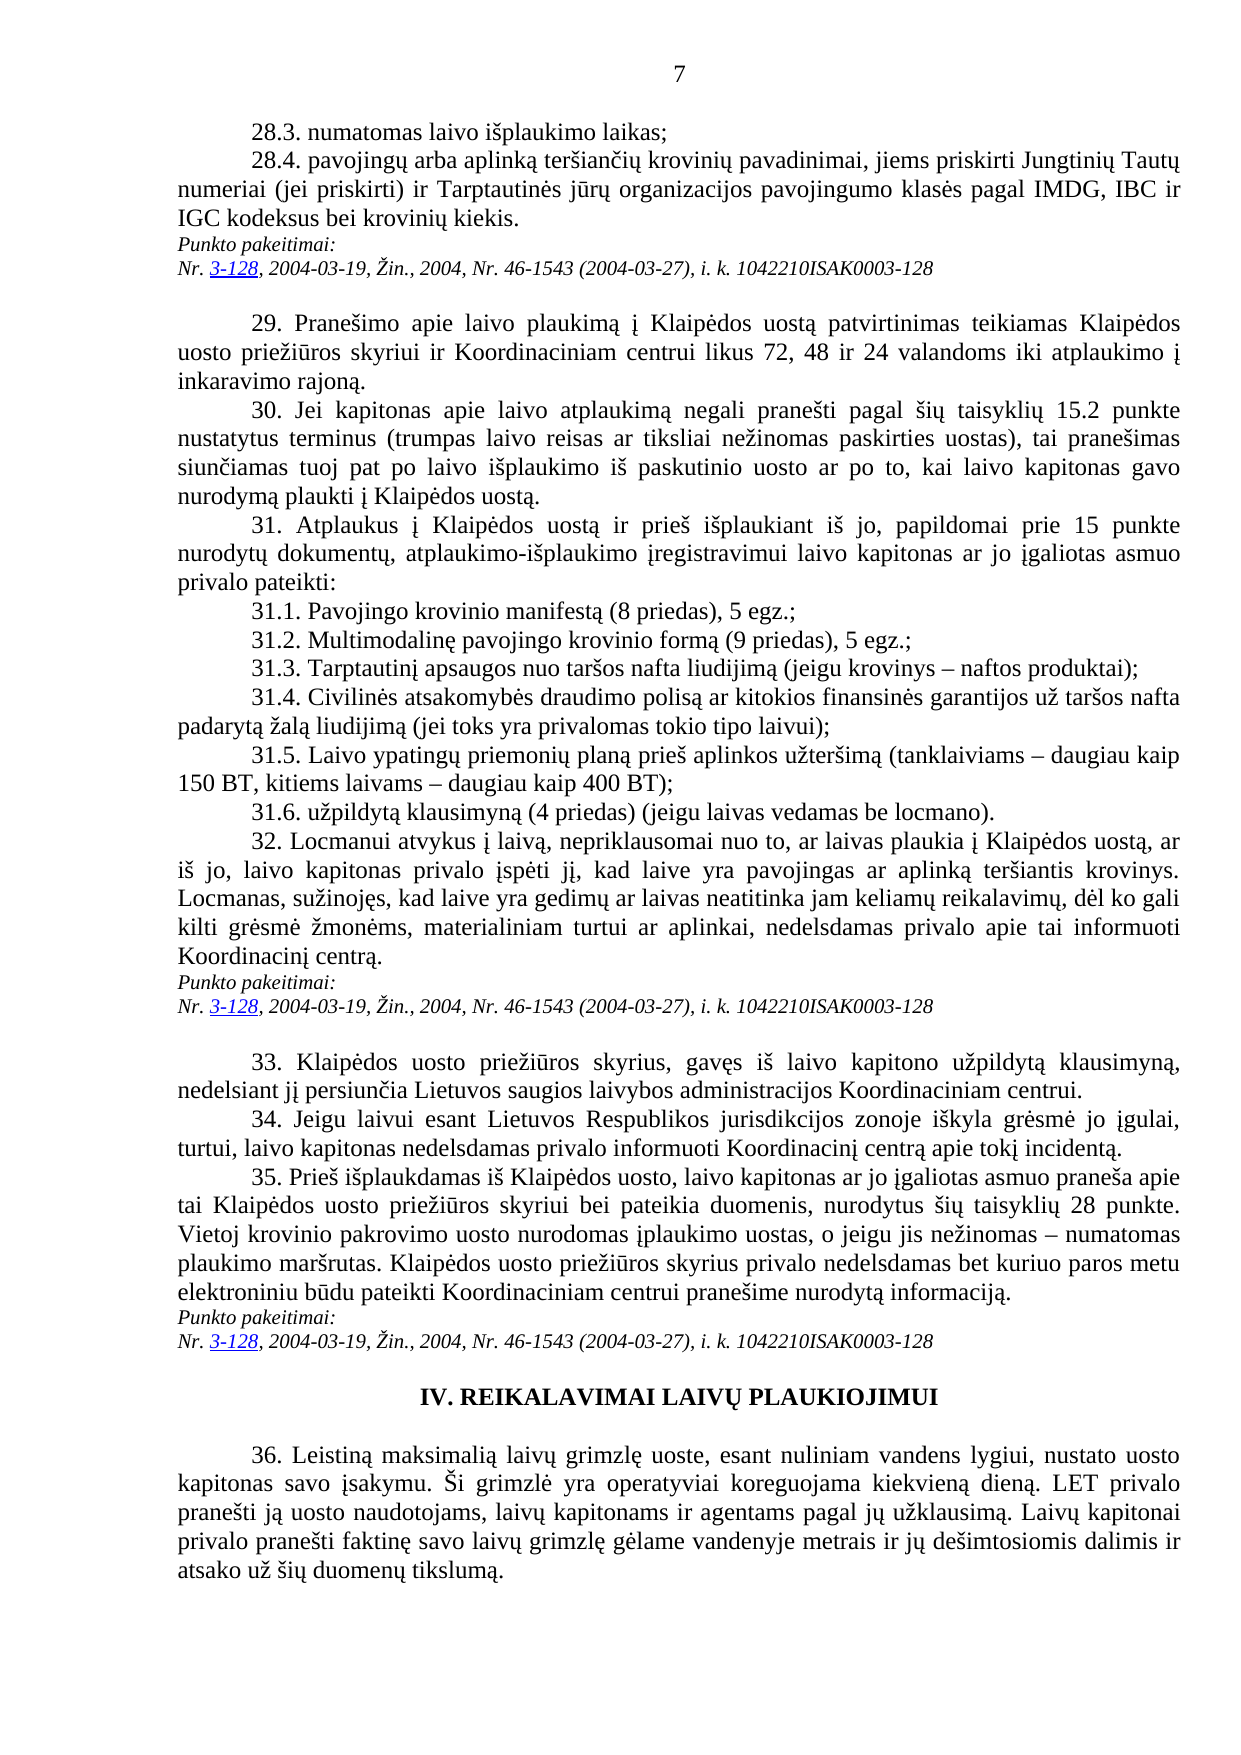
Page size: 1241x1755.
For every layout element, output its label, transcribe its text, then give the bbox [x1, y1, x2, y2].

text 31.2. Multimodalinę pavojingo krovinio formą (9 priedas), 5 egz.; [177, 625, 1181, 653]
text 31. Atplaukus į Klaipėdos uostą ir prieš išplaukiant iš jo, papildomai prie 15 punkte nurodytų dokumentų, atplaukimo-išplaukimo įregistravimui laivo kapitonas ar jo įgaliotas asmuo privalo pateikti: [177, 510, 1181, 596]
text 34. Jeigu laivui esant Lietuvos Respublikos jurisdikcijos zonoje iškyla grėsmė jo įgulai, turtui, laivo kapitonas nedelsdamas privalo informuoti Koordinacinį centrą apie tokį incidentą. [177, 1104, 1181, 1162]
text 35. Prieš išplaukdamas iš Klaipėdos uosto, laivo kapitonas ar jo įgaliotas asmuo praneša apie tai Klaipėdos uosto priežiūros skyriui bei pateikia duomenis, nurodytus šių taisyklių 28 punkte. Vietoj krovinio pakrovimo uosto nurodomas įplaukimo uostas, o jeigu jis nežinomas – numatomas plaukimo maršrutas. Klaipėdos uosto priežiūros skyrius privalo nedelsdamas bet kuriuo paros metu elektroniniu būdu pateikti Koordinaciniam centrui pranešime nurodytą informaciją. [177, 1162, 1181, 1305]
text Punkto pakeitimai: [177, 1305, 1181, 1329]
text 33. Klaipėdos uosto priežiūros skyrius, gavęs iš laivo kapitono užpildytą klausimyną, nedelsiant jį persiunčia Lietuvos saugios laivybos administracijos Koordinaciniam centrui. [177, 1047, 1181, 1104]
text 31.1. Pavojingo krovinio manifestą (8 priedas), 5 egz.; [177, 596, 1181, 625]
text 32. Locmanui atvykus į laivą, nepriklausomai nuo to, ar laivas plaukia į Klaipėdos uostą, ar iš jo, laivo kapitonas privalo įspėti jį, kad laive yra pavojingas ar aplinką teršiantis krovinys. Locmanas, sužinojęs, kad laive yra gedimų ar laivas neatitinka jam keliamų reikalavimų, dėl ko gali kilti grėsmė žmonėms, materialiniam turtui ar aplinkai, nedelsdamas privalo apie tai informuoti Koordinacinį centrą. [177, 826, 1181, 970]
text Nr. 3-128, 2004-03-19, Žin., 2004, Nr. 46-1543 (2004-03-27), i. k. 1042210ISAK0003-128 [177, 256, 1181, 280]
text 31.6. užpildytą klausimyną (4 priedas) (jeigu laivas vedamas be locmano). [177, 797, 1181, 826]
text 36. Leistiną maksimalią laivų grimzlę uoste, esant nuliniam vandens lygiui, nustato uosto kapitonas savo įsakymu. Ši grimzlė yra operatyviai koreguojama kiekvieną dieną. LET privalo pranešti ją uosto naudotojams, laivų kapitonams ir agentams pagal jų užklausimą. Laivų kapitonai privalo pranešti faktinę savo laivų grimzlę gėlame vandenyje metrais ir jų dešimtosiomis dalimis ir atsako už šių duomenų tikslumą. [177, 1440, 1181, 1583]
text 28.3. numatomas laivo išplaukimo laikas; [177, 117, 1181, 145]
text Nr. 3-128, 2004-03-19, Žin., 2004, Nr. 46-1543 (2004-03-27), i. k. 1042210ISAK0003-128 [177, 1329, 1181, 1353]
text 28.4. pavojingų arba aplinką teršiančių krovinių pavadinimai, jiems priskirti Jungtinių Tautų numeriai (jei priskirti) ir Tarptautinės jūrų organizacijos pavojingumo klasės pagal IMDG, IBC ir IGC kodeksus bei krovinių kiekis. [177, 145, 1181, 232]
text 31.3. Tarptautinį apsaugos nuo taršos nafta liudijimą (jeigu krovinys – naftos produktai); [177, 653, 1181, 682]
text Punkto pakeitimai: [177, 232, 1181, 256]
text 31.4. Civilinės atsakomybės draudimo polisą ar kitokios finansinės garantijos už taršos nafta padarytą žalą liudijimą (jei toks yra privalomas tokio tipo laivui); [177, 682, 1181, 740]
text Punkto pakeitimai: [177, 970, 1181, 994]
text Nr. 3-128, 2004-03-19, Žin., 2004, Nr. 46-1543 (2004-03-27), i. k. 1042210ISAK0003-128 [177, 994, 1181, 1018]
text 31.5. Laivo ypatingų priemonių planą prieš aplinkos užteršimą (tanklaiviams – daugiau kaip 150 BT, kitiems laivams – daugiau kaip 400 BT); [177, 740, 1181, 797]
text 30. Jei kapitonas apie laivo atplaukimą negali pranešti pagal šių taisyklių 15.2 punkte nustatytus terminus (trumpas laivo reisas ar tiksliai nežinomas paskirties uostas), tai pranešimas siunčiamas tuoj pat po laivo išplaukimo iš paskutinio uosto ar po to, kai laivo kapitonas gavo nurodymą plaukti į Klaipėdos uostą. [177, 395, 1181, 510]
text IV. REIKALAVIMAI LAIVŲ PLAUKIOJIMUI [177, 1382, 1181, 1411]
text 29. Pranešimo apie laivo plaukimą į Klaipėdos uostą patvirtinimas teikiamas Klaipėdos uosto priežiūros skyriui ir Koordinaciniam centrui likus 72, 48 ir 24 valandoms iki atplaukimo į inkaravimo rajoną. [177, 308, 1181, 395]
